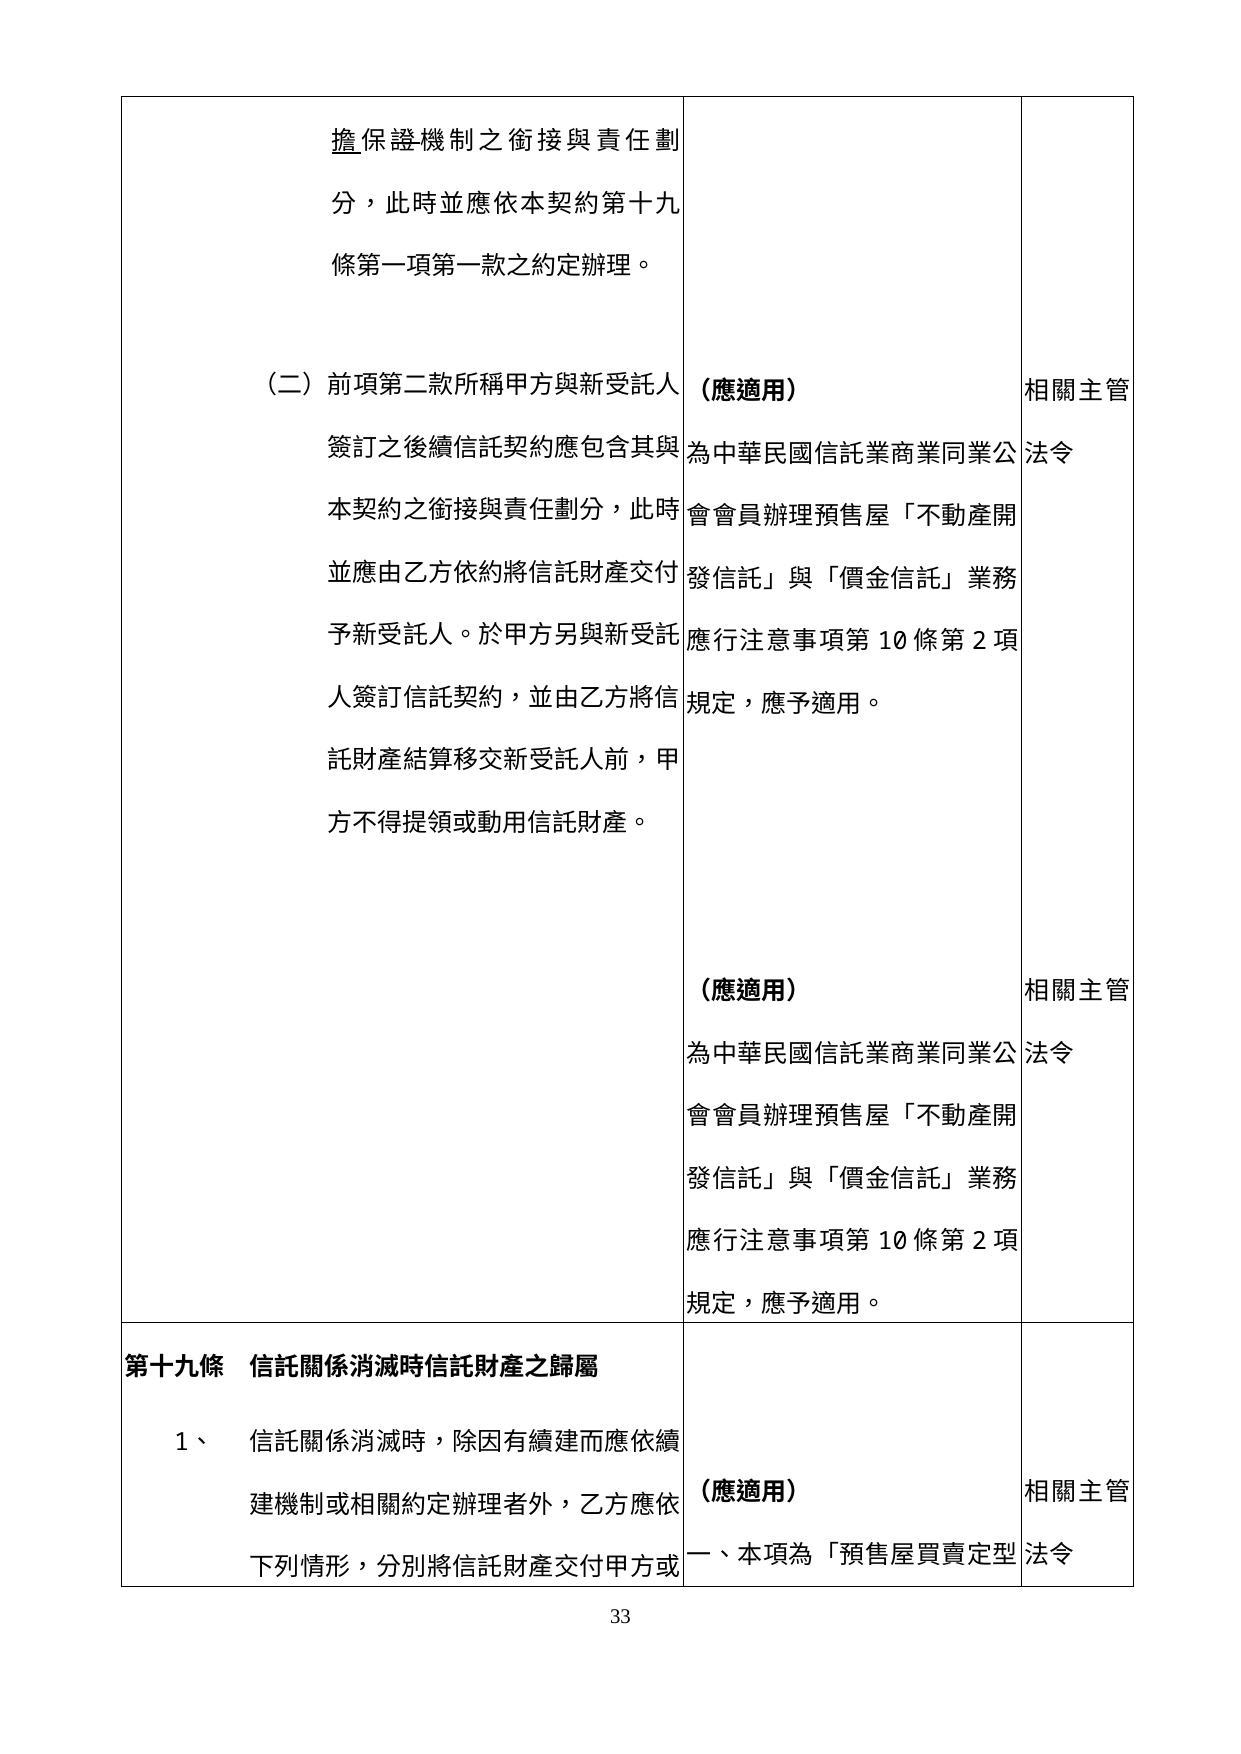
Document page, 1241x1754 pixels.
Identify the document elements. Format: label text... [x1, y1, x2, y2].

table_cell 擔保證機制之銜接與責任劃分，此時並應依本契約第十九條第一項第一款之約定辦理。 （二）前項第二款所稱甲方與新受託人簽訂之後續信託契約應包含其與本契約之銜接與責任劃分，此時並應由乙方依約將信託財產交付予新受託人。於甲方另與新受託人簽訂信託契約，並由乙方將信託財產結算移交新受託人前，甲方不得提領或動用信託財產。 [122, 97, 683, 1322]
table_cell 第十九條 信託關係消滅時信託財產之歸屬 信託關係消滅時，除因有續建而應依續建機制或相關約定辦理者外，乙方應依下列情形，分別將信託財產交付甲方或將受益權歸屬予買方： （一） 信託關係因信託目的已完成而消滅時，乙方應依甲方指示將信託財產返還甲方或甲方指定之人買方。信託專戶內之款項於完納稅捐並扣除本契約所應支付之信託報酬及各項費用後，如有剩餘，返還甲方，如有不足，應由甲方負責償還。買方於信託關係消滅後，如發現工程品質有瑕疵或有第三人設定權利之情形，該「物之瑕疵」或「權利瑕疵」應由甲方自行處理。如尚存有甲方應負擔之相關費用（包括但不限於稅捐、管理費）時，亦同。 （二） 於發生本契約第二條第四項所定「特定事由」時，除有應依法院強制執行之裁定、命令辦理者外，甲方就買方所繳價金交付信託所享有之受益權應歸屬於買方，乙方應依下列方式辦理： 應與不動產開發信託之關係人協商處理後續信託財產結算事宜。 倘信託財產經結算後有可供分配之信託財產，受通知之買方應於乙方所定期間內提出買賣契約正本及繳款憑證等證明文件以供乙方核對查詢網頁所公告之內容及乙方自甲方處所取得之買方資訊，確認買方身分及計算個別買方應受移轉之受益權比例。該受益權比例係按各買方所繳價金交付信託金額占全體買方所繳價金交付信託金額比例計算，其數額及相關資訊應以乙方於查詢網頁所公告內容（即自甲方所取得之契約編號、買方繳款明細等資訊）為準。 前目所稱「可供分配之信託財產」，係指賣方交付信託之買方所繳價金，經乙方依本契約專款專用所餘款項。 信託專戶之財產經結算，並扣除信託報酬及處理信託事務之相關必要費用後，如已無剩餘信託財產可供分配予買方，乙方應即依甲方已提供之買方資訊辦理通知，並於查詢網頁公告信託財產之結算資訊。 乙方得視需要依本契約附件一所載受益權人會議規則通知預售屋買方召開「受益權人會議」，討論有關信託財產之分配事宜、報告信託財產目前之狀況或可供分配之信託財產依受益權比例計算分配之結果。 甲方未依本契約約定支付相關稅費及清償一切債務前，乙方得拒絕返還信託財產，並得處分信託財產抵償之，甲方不得異議。 [122, 1323, 683, 1586]
table_cell （應適用） 為中華民國信託業商業同業公會會員辦理預售屋「不動產開發信託」與「價金信託」業務應行注意事項第10條第2項規定，應予適用。 （應適用） 為中華民國信託業商業同業公會會員辦理預售屋「不動產開發信託」與「價金信託」業務應行注意事項第10條第2項規定，應予適用。 [684, 97, 1021, 1322]
table_cell 相關主管法令 [1022, 1323, 1133, 1586]
table_cell 相關主管法令 相關主管法令 [1022, 97, 1133, 1322]
table_cell （應適用） 一、本項為「預售屋買賣定型 [684, 1323, 1021, 1586]
